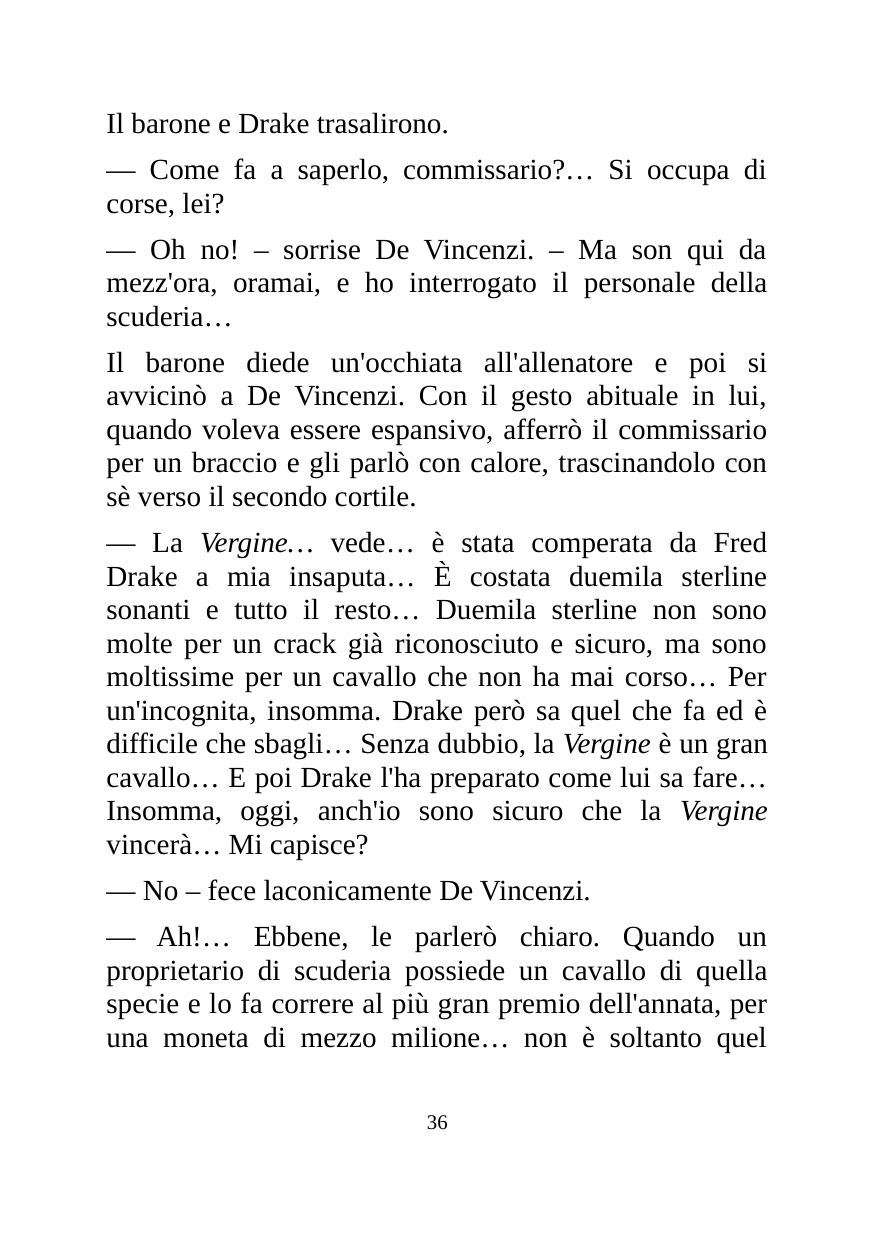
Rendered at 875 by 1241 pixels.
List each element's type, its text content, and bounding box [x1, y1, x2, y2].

text Il barone e Drake trasalirono. [106, 106, 768, 140]
text — Come fa a saperlo, commissario?… Si occupa di corse, lei? [106, 152, 768, 219]
text — Oh no! – sorrise De Vincenzi. – Ma son qui da mezz'ora, oramai, e ho interrogato il personale della scuderia… [106, 232, 768, 332]
text — Ah!… Ebbene, le parlerò chiaro. Quando un proprietario di scuderia possiede un cavallo di quella specie e lo fa correre al più gran premio dell'annata, per una moneta di mezzo milione… non è soltanto quel [106, 919, 768, 1053]
text — La Vergine… vede… è stata comperata da Fred Drake a mia insaputa… È costata duemila sterline sonanti e tutto il resto… Duemila sterline non sono molte per un crack già riconosciuto e sicuro, ma sono moltissime per un cavallo che non ha mai corso… Per un'incognita, insomma. Drake però sa quel che fa ed è difficile che sbagli… Senza dubbio, la Vergine è un gran cavallo… E poi Drake l'ha preparato come lui sa fare… Insomma, oggi, anch'io sono sicuro che la Vergine vincerà… Mi capisce? [106, 525, 768, 861]
text — No – fece laconicamente De Vincenzi. [106, 873, 768, 907]
text Il barone diede un'occhiata all'allenatore e poi si avvicinò a De Vincenzi. Con il gesto abituale in lui, quando voleva essere espansivo, afferrò il commissario per un braccio e gli parlò con calore, trascinandolo con sè verso il secondo cortile. [106, 345, 768, 513]
